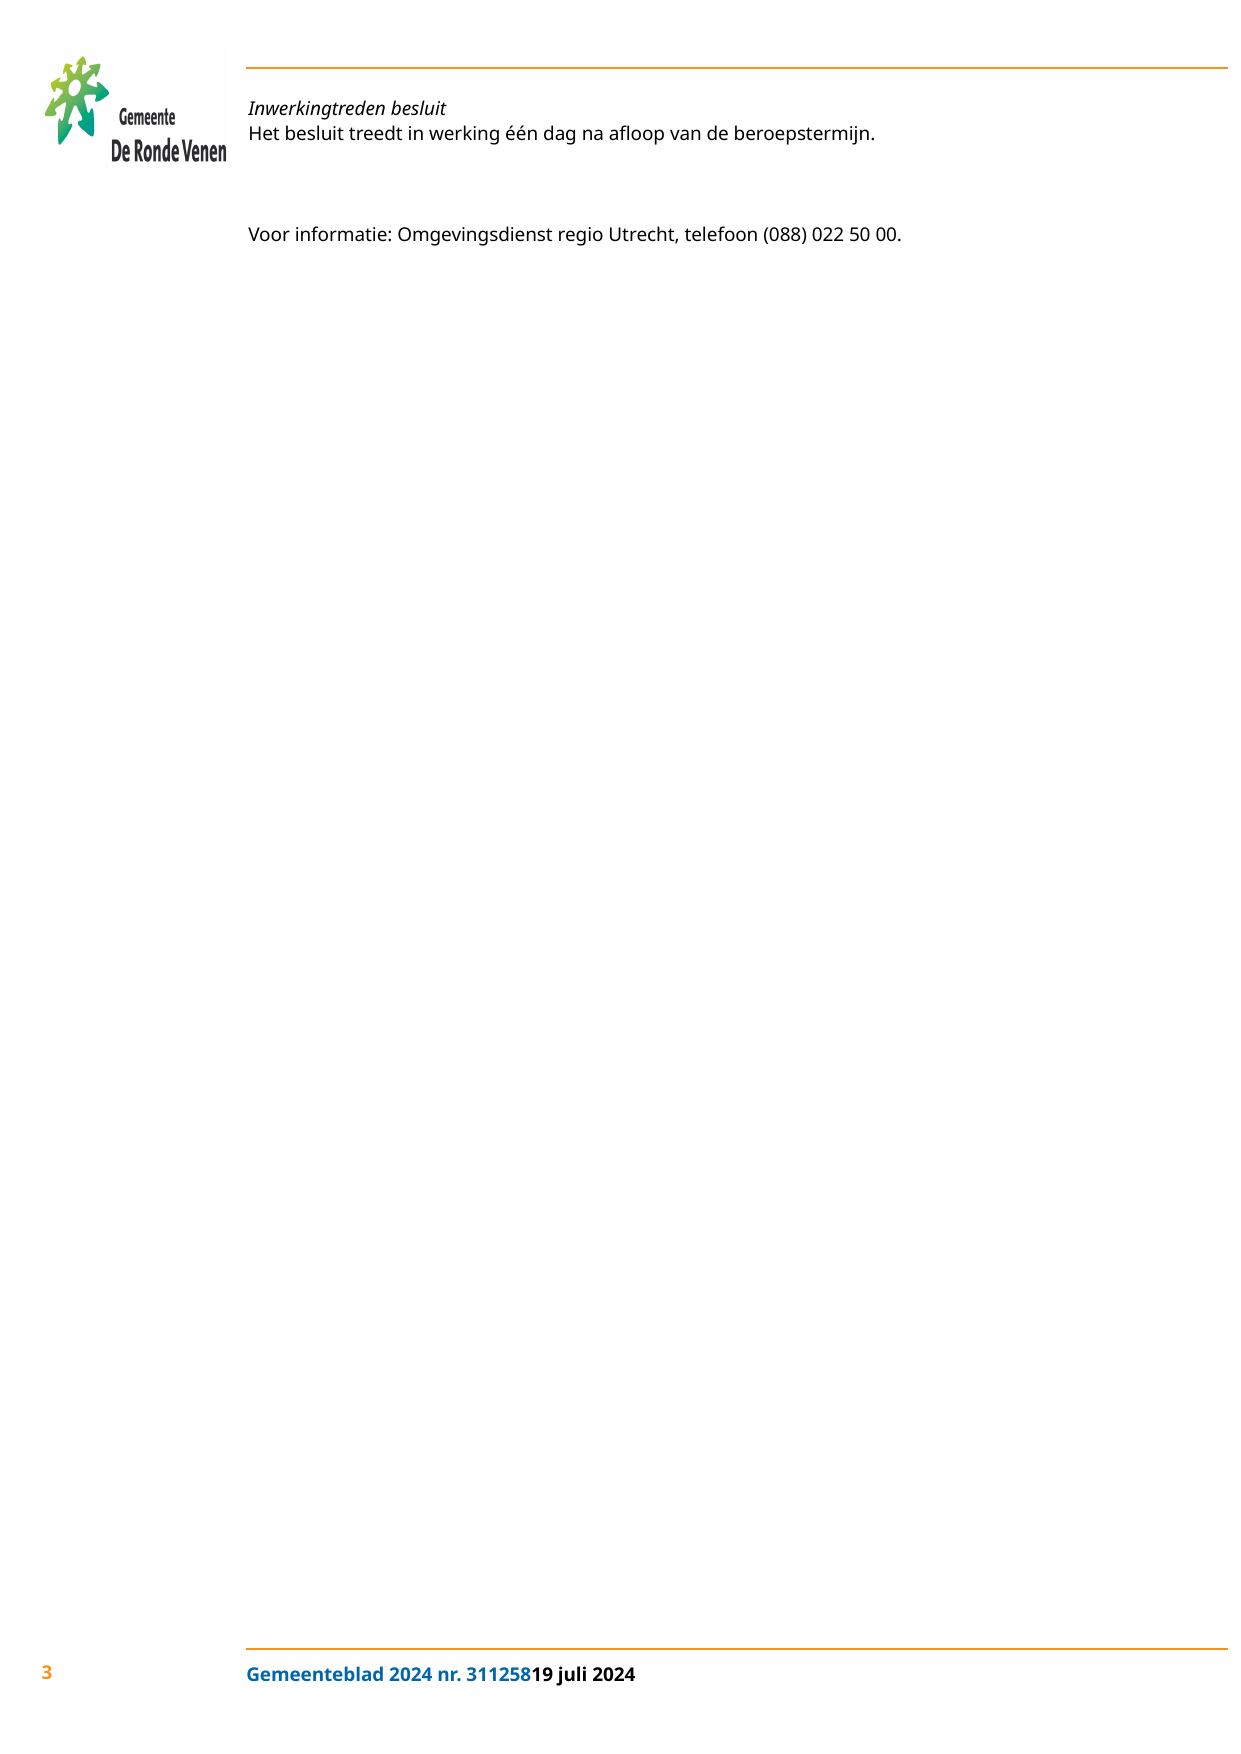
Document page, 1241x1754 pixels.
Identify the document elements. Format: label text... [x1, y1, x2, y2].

text Het besluit treedt in werking één dag na afloop van de beroepstermijn. [248, 121, 1152, 146]
text Voor informatie: Omgevingsdienst regio Utrecht, telefoon (088) 022 50 00. [248, 221, 1152, 247]
picture [41, 47, 231, 172]
text Inwerkingtreden besluit [248, 95, 1152, 121]
